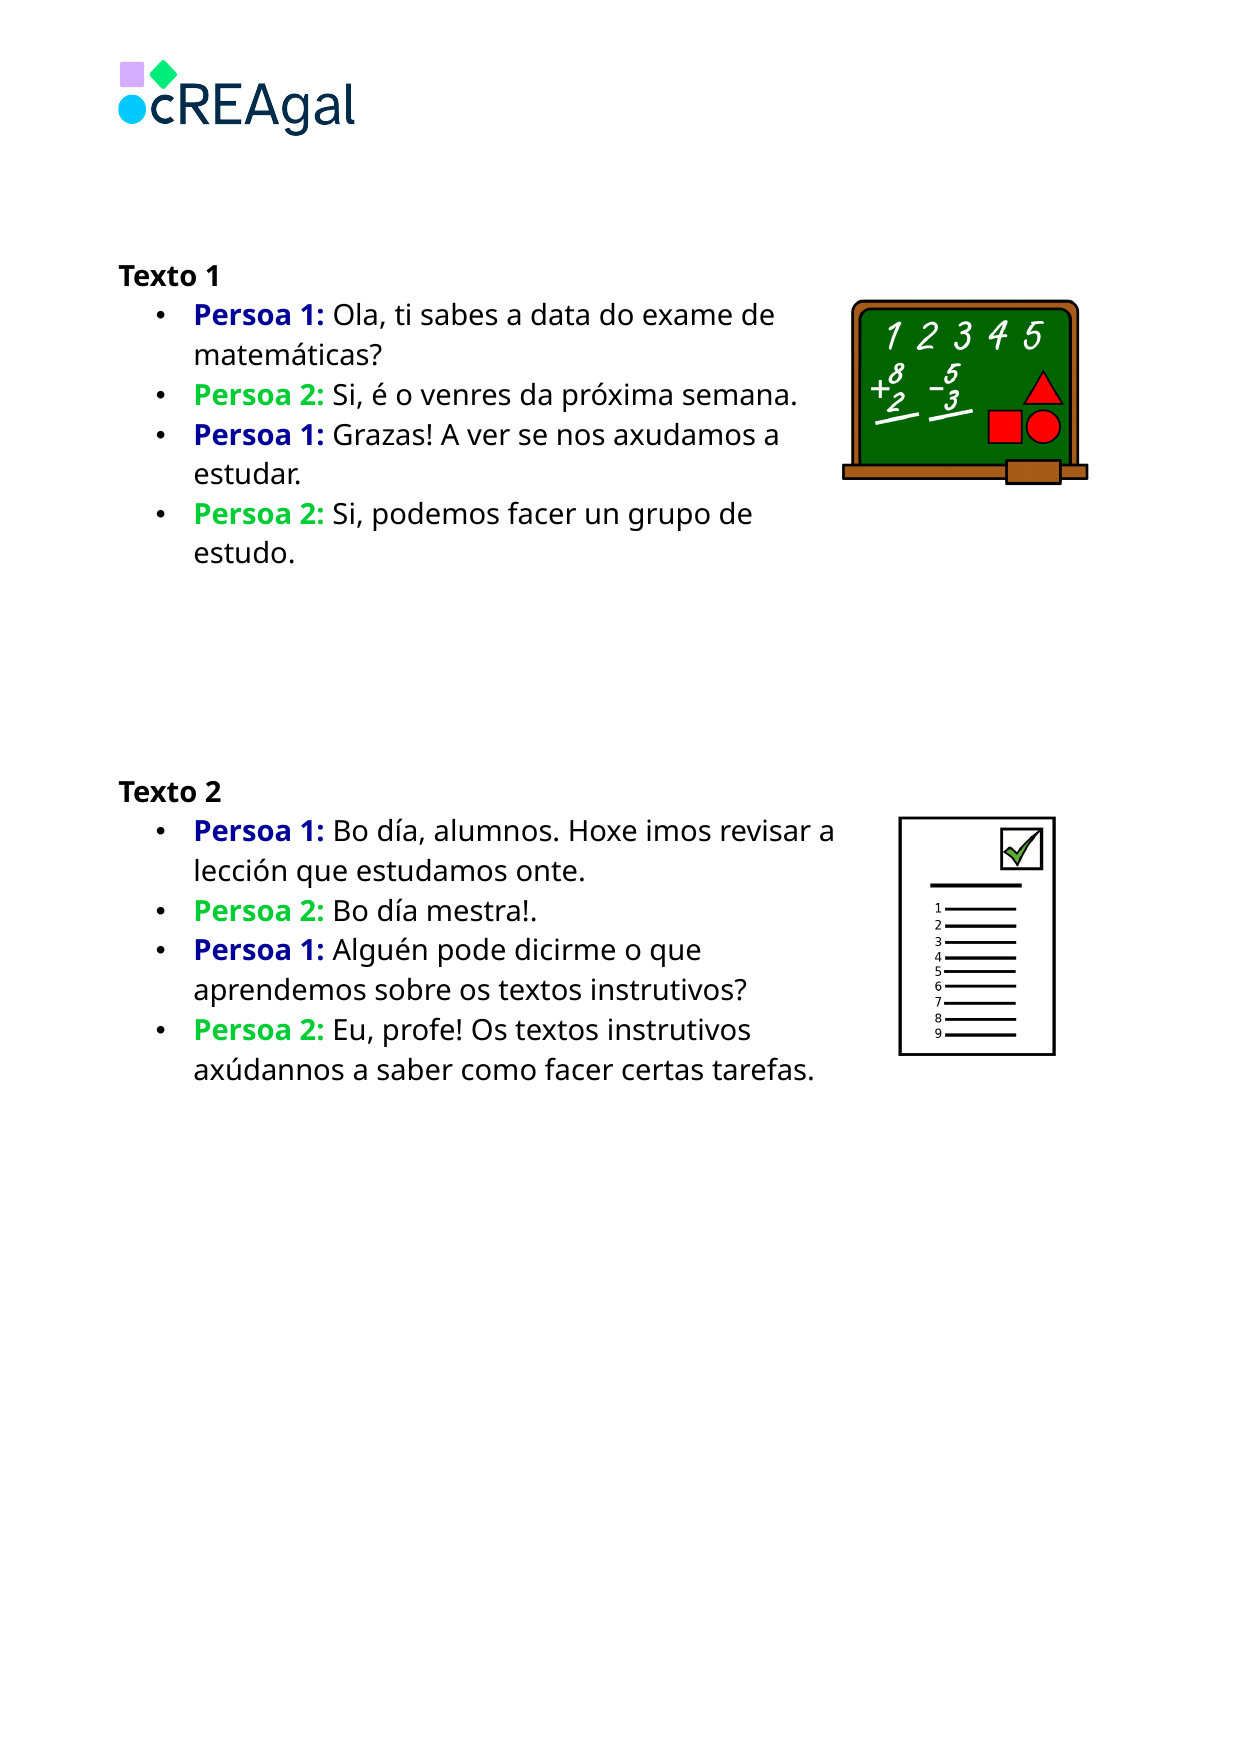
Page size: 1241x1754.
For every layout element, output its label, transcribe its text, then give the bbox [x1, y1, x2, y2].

list Persoa 1: Ola, ti sabes a data do exame de matemáticas? [156, 295, 836, 374]
list [1095, 374, 1122, 414]
list Persoa 1: Alguén pode dicirme o que aprendemos sobre os textos instrutivos? [156, 930, 846, 1009]
list [1108, 890, 1122, 930]
list Persoa 1: Bo día, alumnos. Hoxe imos revisar a lección que estudamos onte. [156, 811, 846, 890]
list Persoa 2: Si, podemos facer un grupo de estudo. [156, 493, 1122, 572]
picture [846, 805, 1108, 1067]
list Persoa 2: Bo día mestra!. [156, 890, 846, 930]
text Texto 2 [118, 771, 1122, 811]
picture [118, 60, 355, 136]
picture [836, 262, 1095, 522]
text Texto 1 [118, 255, 1122, 295]
list Persoa 2: Si, é o venres da próxima semana. [156, 374, 836, 414]
list Persoa 2: Eu, profe! Os textos instrutivos axúdannos a saber como facer certas tarefas. [156, 1009, 1122, 1088]
list Persoa 1: Grazas! A ver se nos axudamos a estudar. [156, 414, 836, 493]
list [1095, 414, 1122, 493]
list [1095, 295, 1122, 374]
